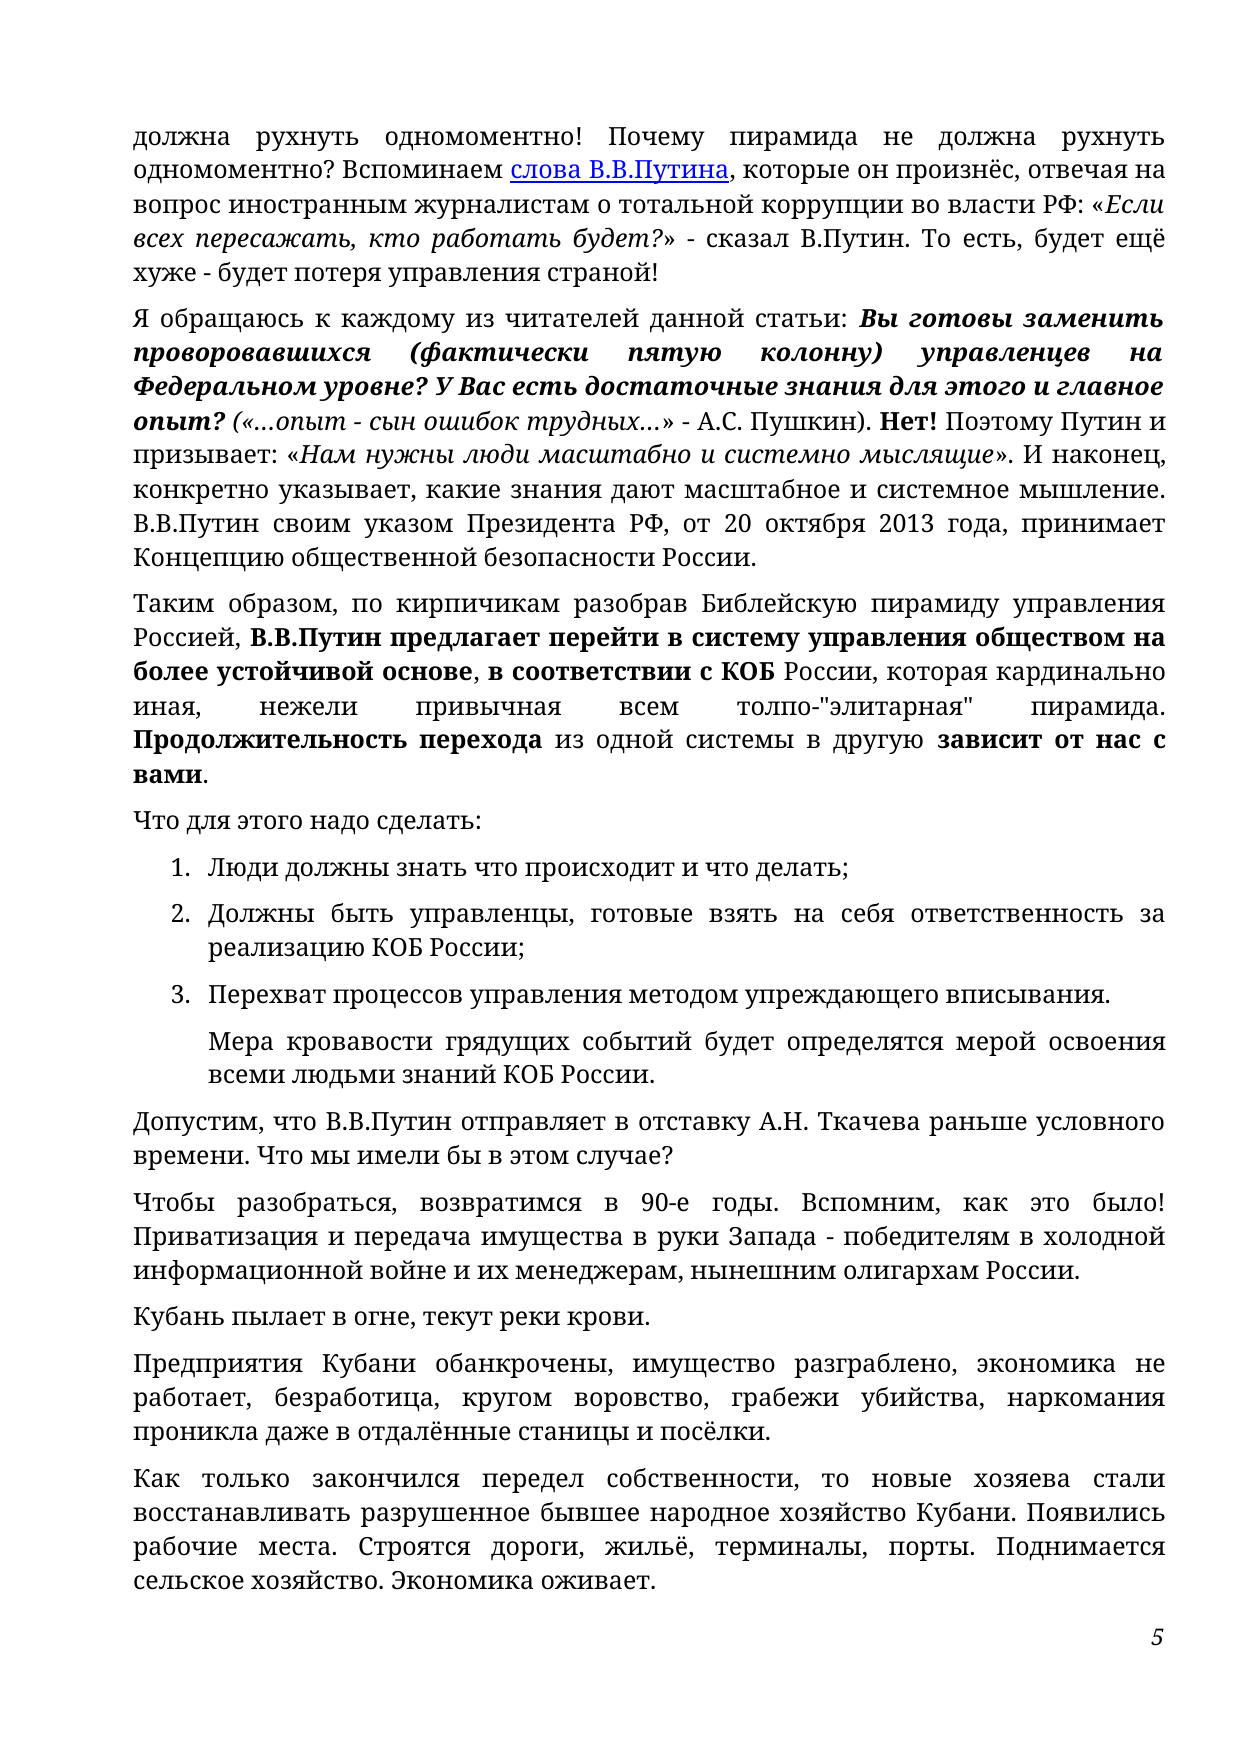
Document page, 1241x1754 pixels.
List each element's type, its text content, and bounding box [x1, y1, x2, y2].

text должна рухнуть одномоментно! Почему пирамида не должна рухнуть одномоментно? Вспоминаем слова В.В.Путина, которые он произнёс, отвечая на вопрос иностранным журналистам о тотальной коррупции во власти РФ: «Если всех пересажать, кто работать будет?» - сказал В.Путин. То есть, будет ещё хуже - будет потеря управления страной! [133, 118, 1167, 288]
text Кубань пылает в огне, текут реки крови. [133, 1299, 1167, 1333]
list Должны быть управленцы, готовые взять на себя ответственность за реализацию КОБ России; [170, 896, 1167, 964]
text Таким образом, по кирпичикам разобрав Библейскую пирамиду управления Россией, В.В.Путин предлагает перейти в систему управления обществом на более устойчивой основе, в соответствии с КОБ России, которая кардинально иная, нежели привычная всем толпо-"элитарная" пирамида. Продолжительность перехода из одной системы в другую зависит от нас с вами. [133, 586, 1167, 790]
text Чтобы разобраться, возвратимся в 90-е годы. Вспомним, как это было! Приватизация и передача имущества в руки Запада - победителям в холодной информационной войне и их менеджерам, нынешним олигархам России. [133, 1184, 1167, 1287]
text Я обращаюсь к каждому из читателей данной статьи: Вы готовы заменить проворовавшихся (фактически пятую колонну) управленцев на Федеральном уровне? У Вас есть достаточные знания для этого и главное опыт? («…опыт - сын ошибок трудных…» - А.С. Пушкин). Нет! Поэтому Путин и призывает: «Нам нужны люди масштабно и системно мыслящие». И наконец, конкретно указывает, какие знания дают масштабное и системное мышление. В.В.Путин своим указом Президента РФ, от 20 октября 2013 года, принимает Концепцию общественной безопасности России. [133, 301, 1167, 573]
text Предприятия Кубани обанкрочены, имущество разграблено, экономика не работает, безработица, кругом воровство, грабежи убийства, наркомания проникла даже в отдалённые станицы и посёлки. [133, 1346, 1167, 1448]
list Люди должны знать что происходит и что делать; [170, 849, 1167, 883]
list Перехват процессов управления методом упреждающего вписывания. [170, 977, 1167, 1011]
text Как только закончился передел собственности, то новые хозяева стали восстанавливать разрушенное бывшее народное хозяйство Кубани. Появились рабочие места. Строятся дороги, жильё, терминалы, порты. Поднимается сельское хозяйство. Экономика оживает. [133, 1460, 1167, 1597]
text Что для этого надо сделать: [133, 803, 1167, 837]
text Допустим, что В.В.Путин отправляет в отставку А.Н. Ткачева раньше условного времени. Что мы имели бы в этом случае? [133, 1104, 1167, 1172]
text Мера кровавости грядущих событий будет определятся мерой освоения всеми людьми знаний КОБ России. [208, 1023, 1167, 1091]
